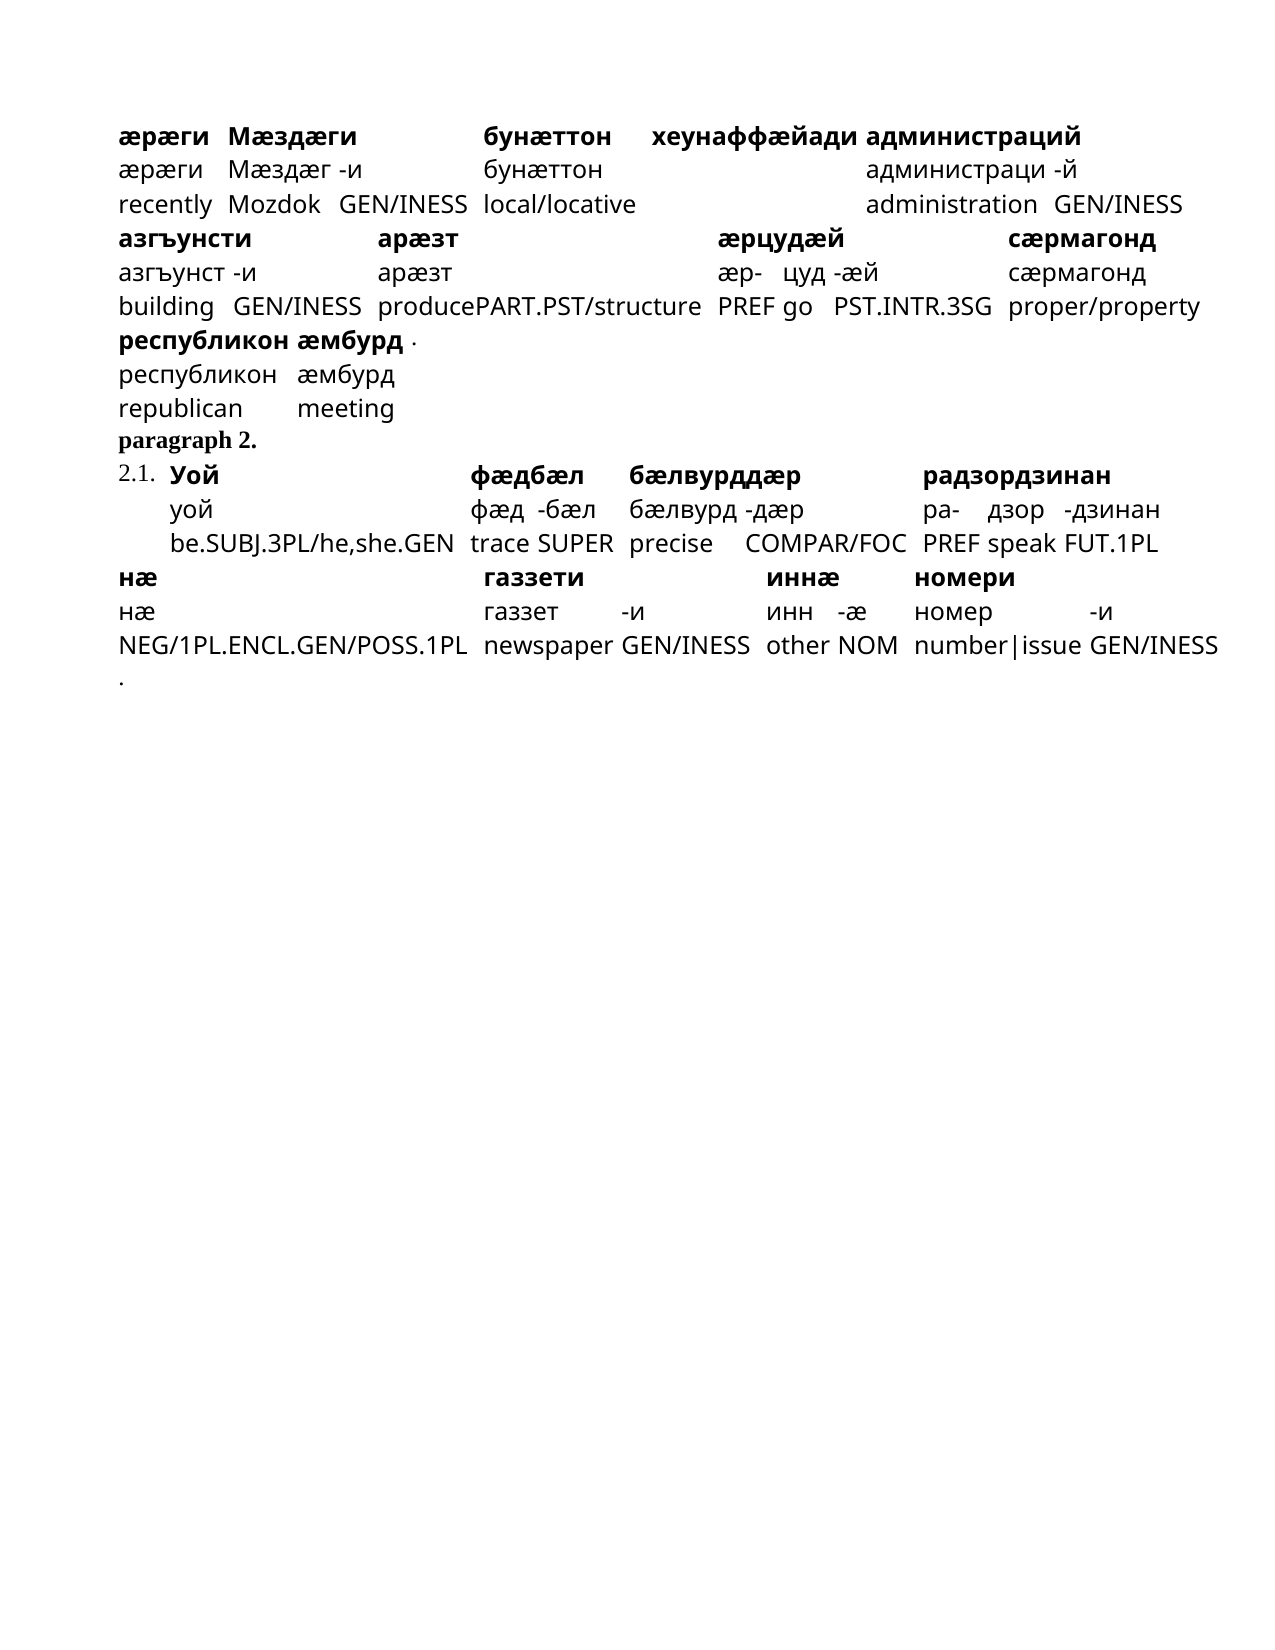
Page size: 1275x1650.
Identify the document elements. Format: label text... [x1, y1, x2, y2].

text цуд [782, 254, 826, 288]
text Уой [169, 458, 463, 492]
text other [766, 628, 830, 662]
text æрæги [118, 118, 220, 152]
text speak [987, 526, 1056, 560]
text -и [339, 152, 468, 186]
text бæлвурддæр [629, 458, 915, 492]
text producePART.PST/structure [377, 288, 702, 322]
text азгъунсти [118, 220, 370, 254]
text республикон [118, 322, 289, 357]
text 2.1. [118, 458, 162, 486]
text GEN/INESS [1089, 628, 1219, 662]
text арæзт [377, 254, 702, 288]
text -æ [837, 594, 899, 628]
text GEN/INESS [339, 186, 468, 220]
text FUT.1PL [1064, 526, 1161, 560]
text инн [766, 594, 830, 628]
text PREF [717, 288, 775, 322]
text SUPER [537, 526, 614, 560]
text иннæ [766, 560, 906, 594]
text нæ [118, 594, 468, 628]
text æрцудæй [717, 220, 1000, 254]
text building [118, 288, 225, 322]
text дзор [987, 492, 1056, 526]
text -и [1089, 594, 1219, 628]
text republican [118, 391, 278, 425]
text -дзинан [1064, 492, 1161, 526]
text . [411, 322, 432, 351]
text хеунаффæйади [652, 118, 858, 152]
text бунæттон [483, 118, 644, 152]
text -æй [833, 254, 993, 288]
text Мæздæг [227, 152, 331, 186]
text GEN/INESS [233, 288, 362, 322]
text номери [914, 560, 1226, 594]
text -й [1054, 152, 1183, 186]
text be.SUBJ.3PL/he,she.GEN [169, 526, 455, 560]
text proper/property [1008, 288, 1200, 322]
text . [118, 662, 139, 691]
text precise [629, 526, 737, 560]
text æмбурд [297, 322, 403, 357]
text -дæр [745, 492, 907, 526]
text ра- [922, 492, 980, 526]
text арæзт [377, 220, 710, 254]
text Mozdok [227, 186, 331, 220]
text NOM [837, 628, 899, 662]
text сæрмагонд [1008, 220, 1208, 254]
text -бæл [537, 492, 614, 526]
text фæдбæл [470, 458, 621, 492]
text газзет [483, 594, 614, 628]
text бæлвурд [629, 492, 737, 526]
text фæд [470, 492, 530, 526]
text бунæттон [483, 152, 636, 186]
text -и [233, 254, 362, 288]
text -и [621, 594, 751, 628]
text администраций [866, 118, 1191, 152]
text æр- [717, 254, 775, 288]
text recently [118, 186, 212, 220]
text number|issue [914, 628, 1082, 662]
text NEG/1PL.ENCL.GEN/POSS.1PL [118, 628, 468, 662]
text meeting [297, 391, 395, 425]
text уой [169, 492, 455, 526]
text PST.INTR.3SG [833, 288, 993, 322]
text республикон [118, 357, 278, 391]
text administration [866, 186, 1046, 220]
text æрæги [118, 152, 212, 186]
text газзети [483, 560, 758, 594]
text Мæздæги [227, 118, 476, 152]
text COMPAR/FOC [745, 526, 907, 560]
text æмбурд [297, 357, 395, 391]
text азгъунст [118, 254, 225, 288]
text номер [914, 594, 1082, 628]
text PREF [922, 526, 980, 560]
text GEN/INESS [1054, 186, 1183, 220]
text local/locative [483, 186, 636, 220]
text trace [470, 526, 530, 560]
text GEN/INESS [621, 628, 751, 662]
text newspaper [483, 628, 614, 662]
text нæ [118, 560, 476, 594]
text paragraph 2. [118, 425, 1249, 453]
text радзордзинан [922, 458, 1168, 492]
text go [782, 288, 826, 322]
text администраци [866, 152, 1046, 186]
text сæрмагонд [1008, 254, 1200, 288]
